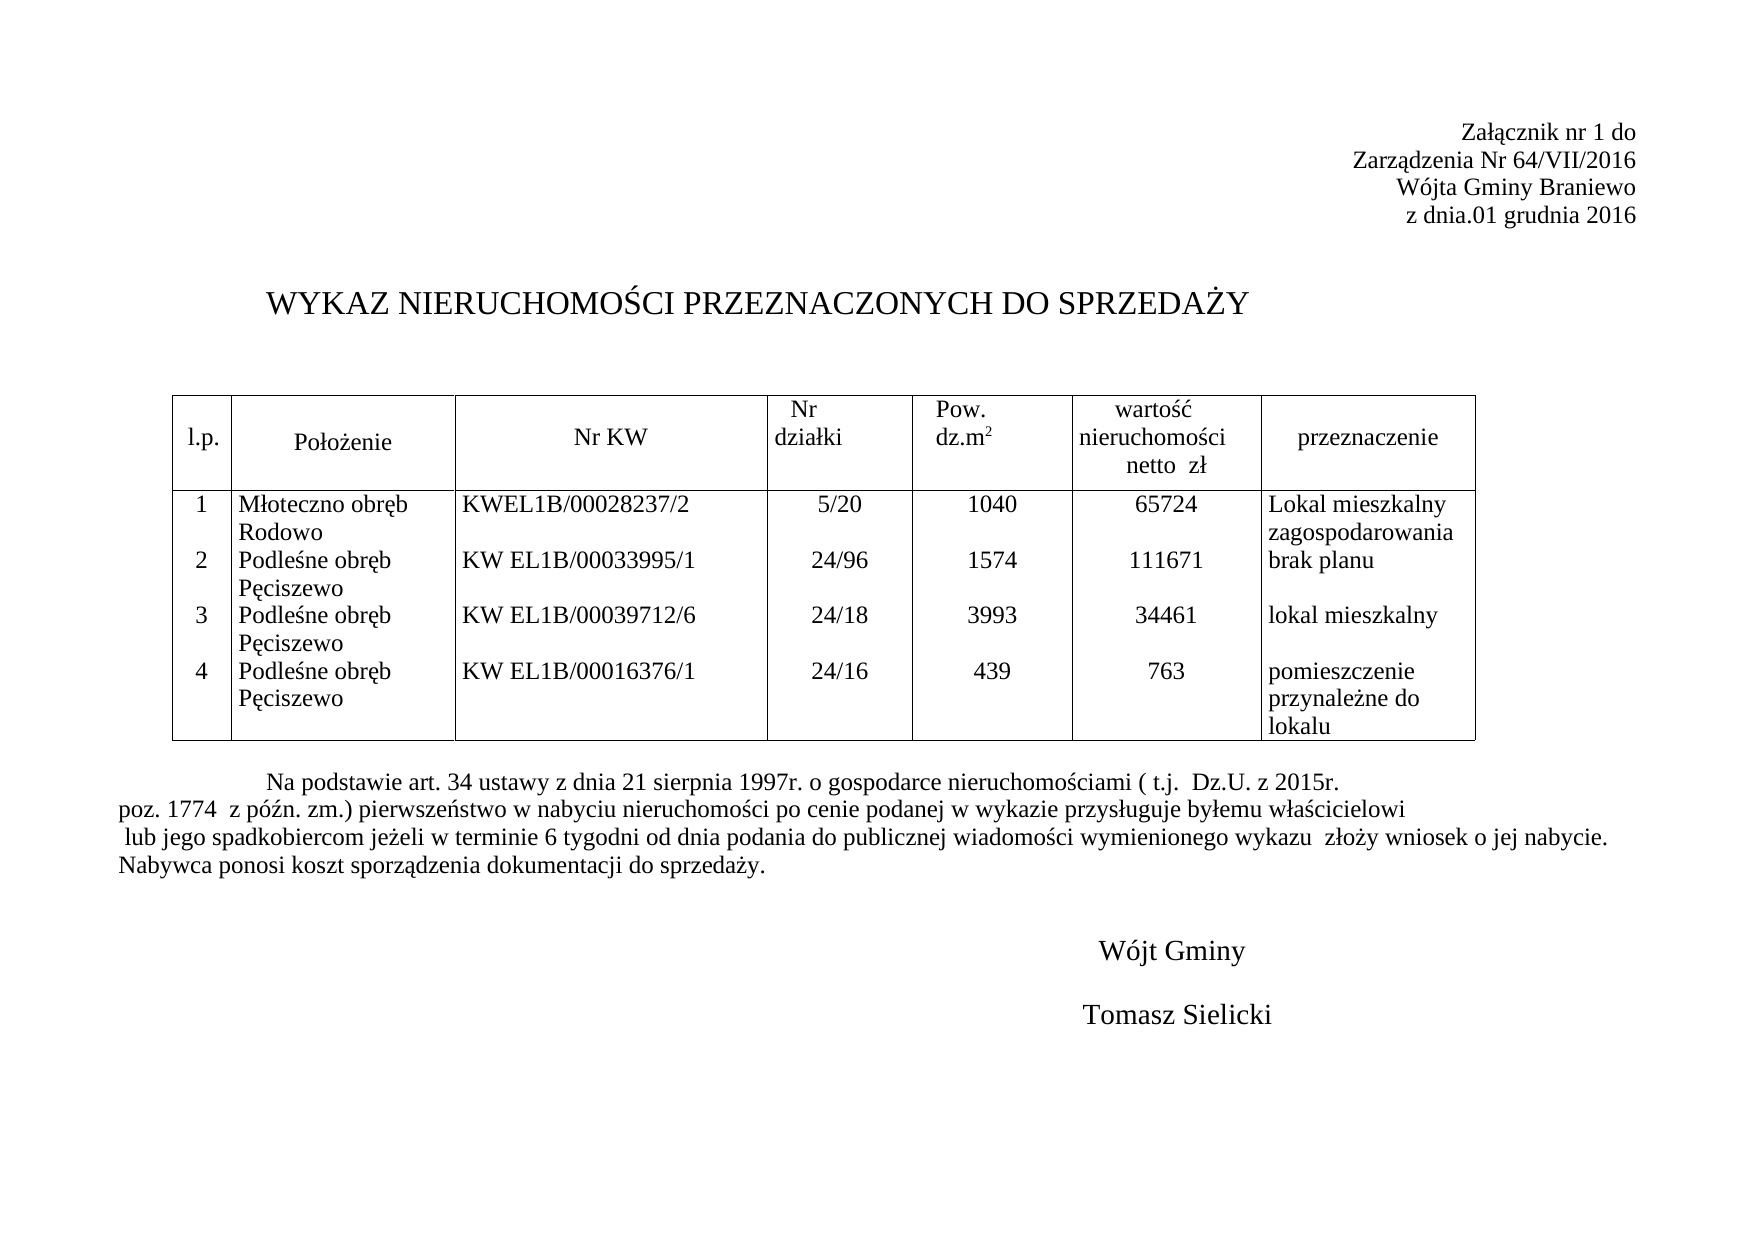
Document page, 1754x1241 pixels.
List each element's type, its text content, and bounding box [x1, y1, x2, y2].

text poz. 1774 z późn. zm.) pierwszeństwo w nabyciu nieruchomości po cenie podanej w wykazie przysługuje byłemu właścicielowi [118, 796, 1636, 823]
table_header Nr KW [456, 396, 767, 490]
text Załącznik nr 1 do [118, 118, 1636, 146]
text Zarządzenia Nr 64/VII/2016 [118, 146, 1636, 173]
table_cell 65724 111671 34461 763 [1073, 491, 1261, 740]
table_header l.p. [173, 396, 231, 490]
table_header Nr działki [768, 396, 912, 490]
text Tomasz Sielicki [118, 999, 1636, 1031]
table_header Położenie [232, 396, 454, 490]
text Nabywca ponosi koszt sporządzenia dokumentacji do sprzedaży. [118, 851, 1636, 879]
table_header wartość nieruchomości netto zł [1073, 396, 1261, 490]
table_cell KWEL1B/00028237/2 KW EL1B/00033995/1 KW EL1B/00039712/6 KW EL1B/00016376/1 [456, 491, 767, 740]
table_cell 1 2 3 4 [173, 491, 231, 740]
table_cell 1040 1574 3993 439 [913, 491, 1072, 740]
text WYKAZ NIERUCHOMOŚCI PRZEZNACZONYCH DO SPRZEDAŻY [118, 284, 1636, 321]
text Wójta Gminy Braniewo [118, 173, 1636, 201]
table_cell Lokal mieszkalny zagospodarowania brak planu lokal mieszkalny pomieszczenie przynależne do lokalu [1262, 491, 1475, 740]
table_header Pow. dz.m2 [913, 396, 1072, 490]
text z dnia.01 grudnia 2016 [118, 201, 1636, 229]
text Na podstawie art. 34 ustawy z dnia 21 sierpnia 1997r. o gospodarce nieruchomościami ( t.j. Dz.U. z 2015r. [118, 768, 1636, 796]
table_cell Młoteczno obręb Rodowo Podleśne obręb Pęciszewo Podleśne obręb Pęciszewo Podleśne obręb Pęciszewo [232, 491, 454, 740]
table_header przeznaczenie [1262, 396, 1475, 490]
text Wójt Gminy [118, 934, 1636, 966]
table_cell 5/20 24/96 24/18 24/16 [768, 491, 912, 740]
text lub jego spadkobiercom jeżeli w terminie 6 tygodni od dnia podania do publicznej wiadomości wymienionego wykazu złoży wniosek o jej nabycie. [118, 823, 1636, 851]
